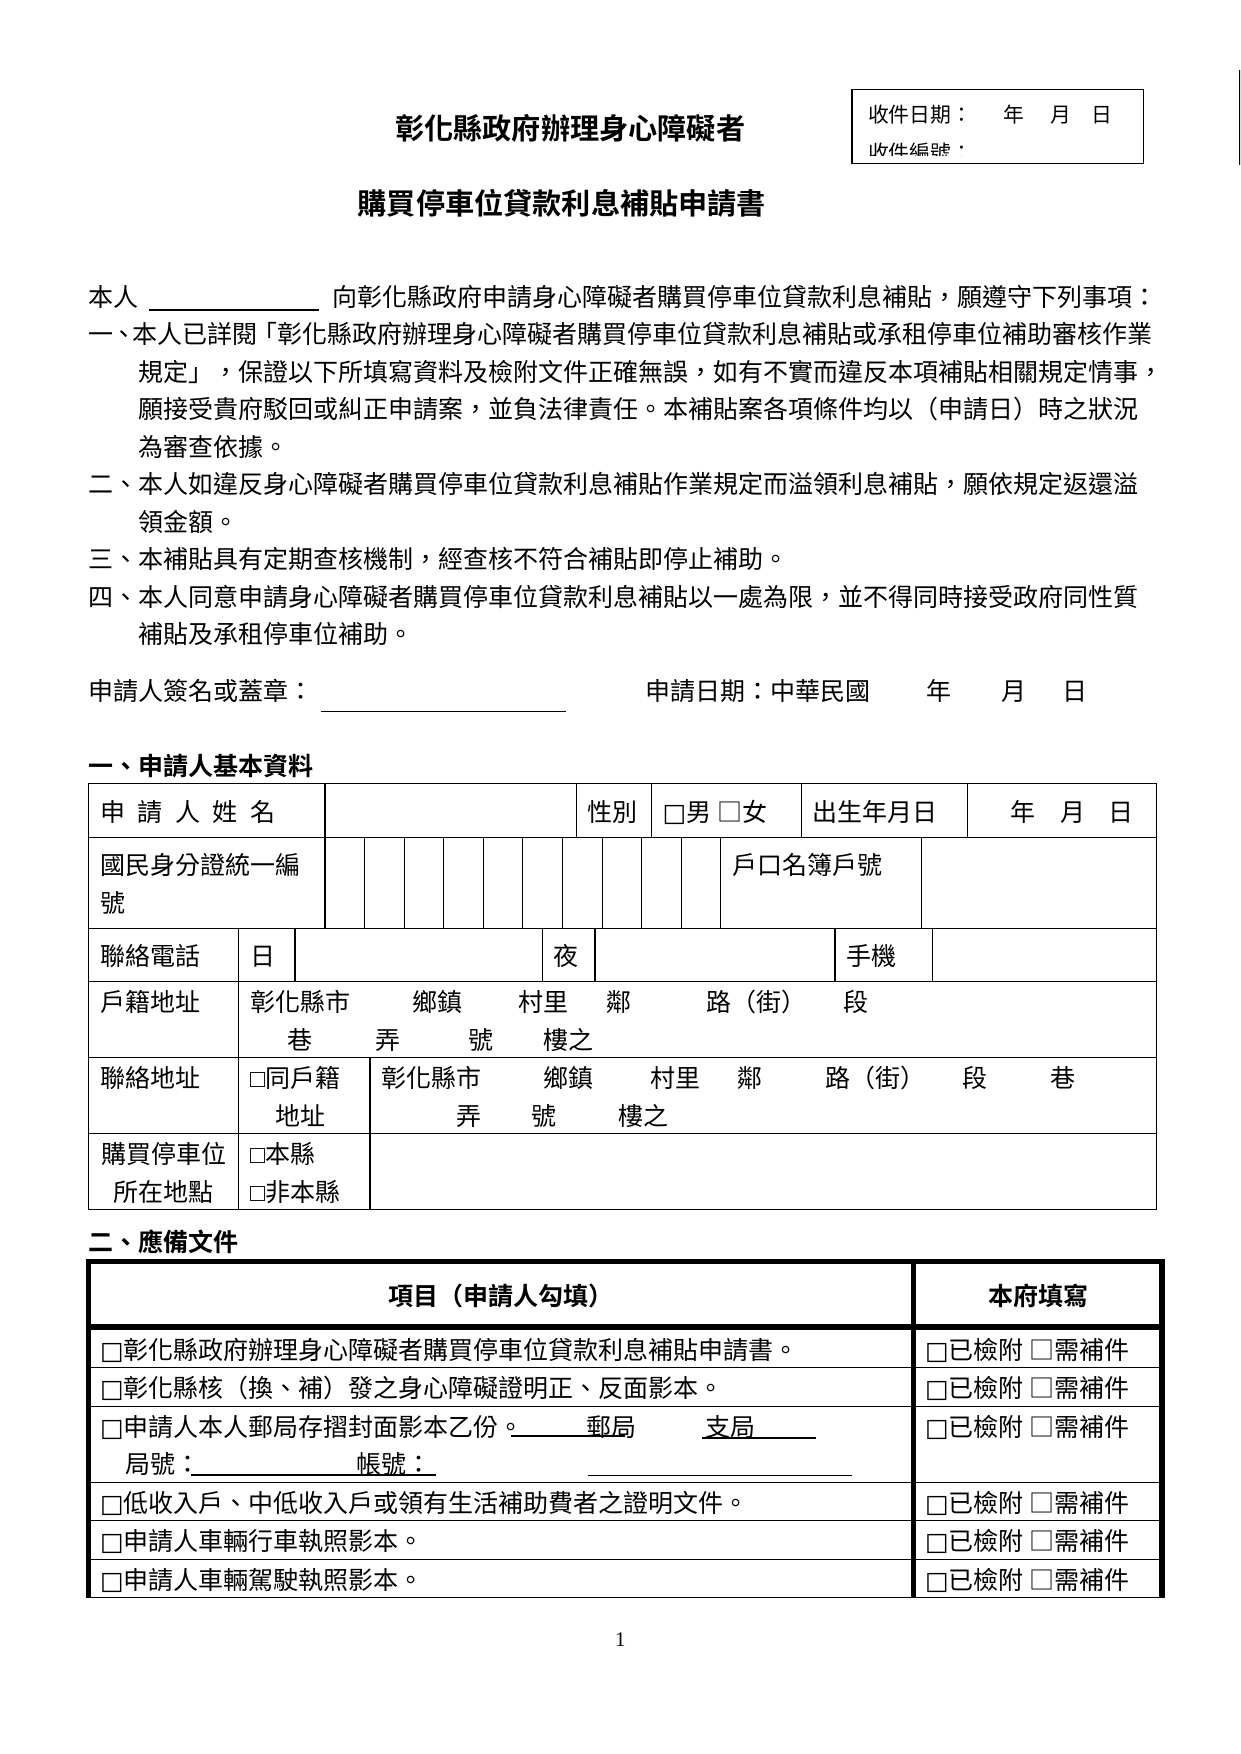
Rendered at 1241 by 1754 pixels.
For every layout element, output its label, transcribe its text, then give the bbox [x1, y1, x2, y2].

table_cell [484, 838, 522, 928]
table_cell 聯絡電話 [89, 929, 238, 981]
table_header 申請人姓名 [89, 784, 324, 837]
table_cell □已檢附 □需補件 [916, 1521, 1159, 1559]
text 四、本人同意申請身心障礙者購買停車位貸款利息補貼以一處為限，並不得同時接受政府同性質補貼及承租停車位補助。 [89, 577, 1152, 652]
table_cell [365, 838, 404, 928]
table_cell 彰化縣市 鄉鎮 村里 鄰 路（街） 段 巷 弄 號 樓之 [239, 982, 1156, 1057]
table_cell □本縣 □非本縣 [239, 1134, 369, 1209]
text 彰化縣政府辦理身心障礙者 [89, 89, 851, 164]
table_cell [405, 838, 443, 928]
table_cell [642, 838, 681, 928]
table_cell 聯絡地址 [89, 1058, 238, 1133]
text 三、本補貼具有定期查核機制，經查核不符合補貼即停止補助。 [89, 539, 1152, 577]
table_header 項目（申請人勾填） [91, 1264, 911, 1324]
table_cell □同戶籍地址 [239, 1058, 369, 1133]
table_cell □已檢附 □需補件 [916, 1560, 1159, 1597]
table_cell □已檢附 □需補件 [916, 1330, 1159, 1367]
table_cell □申請人車輛駕駛執照影本。 [91, 1560, 911, 1597]
table_cell □已檢附 □需補件 [916, 1483, 1159, 1520]
text 一、本人已詳閱「彰化縣政府辦理身心障礙者購買停車位貸款利息補貼或承租停車位補助審核作業規定」，保證以下所填寫資料及檢附文件正確無誤，如有不實而違反本項補貼相關規定情事，願接受貴府駁回或糾正申請案，並負法律責任。本補貼案各項條件均以（申請日）時之狀況為審查依據。 [89, 314, 1152, 464]
table_cell [326, 838, 364, 928]
table_cell [603, 838, 641, 928]
table_cell 戶口名簿戶號 [721, 838, 921, 928]
table_cell [682, 838, 720, 928]
table_cell [296, 929, 542, 981]
table_cell [444, 838, 483, 928]
table_cell 國民身分證統一編號 [89, 838, 324, 928]
text 本人 向彰化縣政府申請身心障礙者購買停車位貸款利息補貼，願遵守下列事項： [89, 277, 1152, 314]
table_cell □已檢附 □需補件 [916, 1368, 1159, 1406]
text 二、本人如違反身心障礙者購買停車位貸款利息補貼作業規定而溢領利息補貼，願依規定返還溢領金額。 [89, 464, 1152, 539]
text 申請人簽名或蓋章： 申請日期：中華民國 年 月 日 [89, 671, 1152, 708]
text 購買停車位貸款利息補貼申請書 [89, 164, 1152, 239]
table_header 年 月 日 [968, 784, 1156, 837]
table_cell [563, 838, 602, 928]
text 二、應備文件 [89, 1222, 1152, 1259]
text 收件編號： [868, 136, 1127, 155]
table_header 性別 [577, 784, 651, 837]
table_header [326, 784, 576, 837]
table_cell 彰化縣市 鄉鎮 村里 鄰 路（街） 段 巷 弄 號 樓之 [371, 1058, 1156, 1133]
table_cell [922, 838, 1156, 928]
text 收件日期： 年 月 日 [868, 98, 1127, 128]
table_cell 購買停車位所在地點 [89, 1134, 238, 1209]
table_header 本府填寫 [916, 1264, 1159, 1324]
table_cell [933, 929, 1156, 981]
text 一、申請人基本資料 [89, 746, 1152, 783]
table_cell □彰化縣政府辦理身心障礙者購買停車位貸款利息補貼申請書。 [91, 1330, 911, 1367]
table_cell [371, 1134, 1156, 1209]
table_cell □低收入戶、中低收入戶或領有生活補助費者之證明文件。 [91, 1483, 911, 1520]
table_cell 手機 [836, 929, 932, 981]
table_cell □彰化縣核（換、補）發之身心障礙證明正、反面影本。 [91, 1368, 911, 1406]
table_cell 戶籍地址 [89, 982, 238, 1057]
table_header 出生年月日 [802, 784, 967, 837]
text [1144, 89, 1152, 164]
table_cell □申請人車輛行車執照影本。 [91, 1521, 911, 1559]
table_cell [596, 929, 834, 981]
table_cell 夜 [543, 929, 594, 981]
table_cell □已檢附 □需補件 [916, 1407, 1159, 1482]
table_cell 日 [239, 929, 294, 981]
table_header □男 □女 [652, 784, 801, 837]
table_cell [523, 838, 562, 928]
table_cell □申請人本人郵局存摺封面影本乙份。 郵局 支局 局號： 帳號： [91, 1407, 911, 1482]
